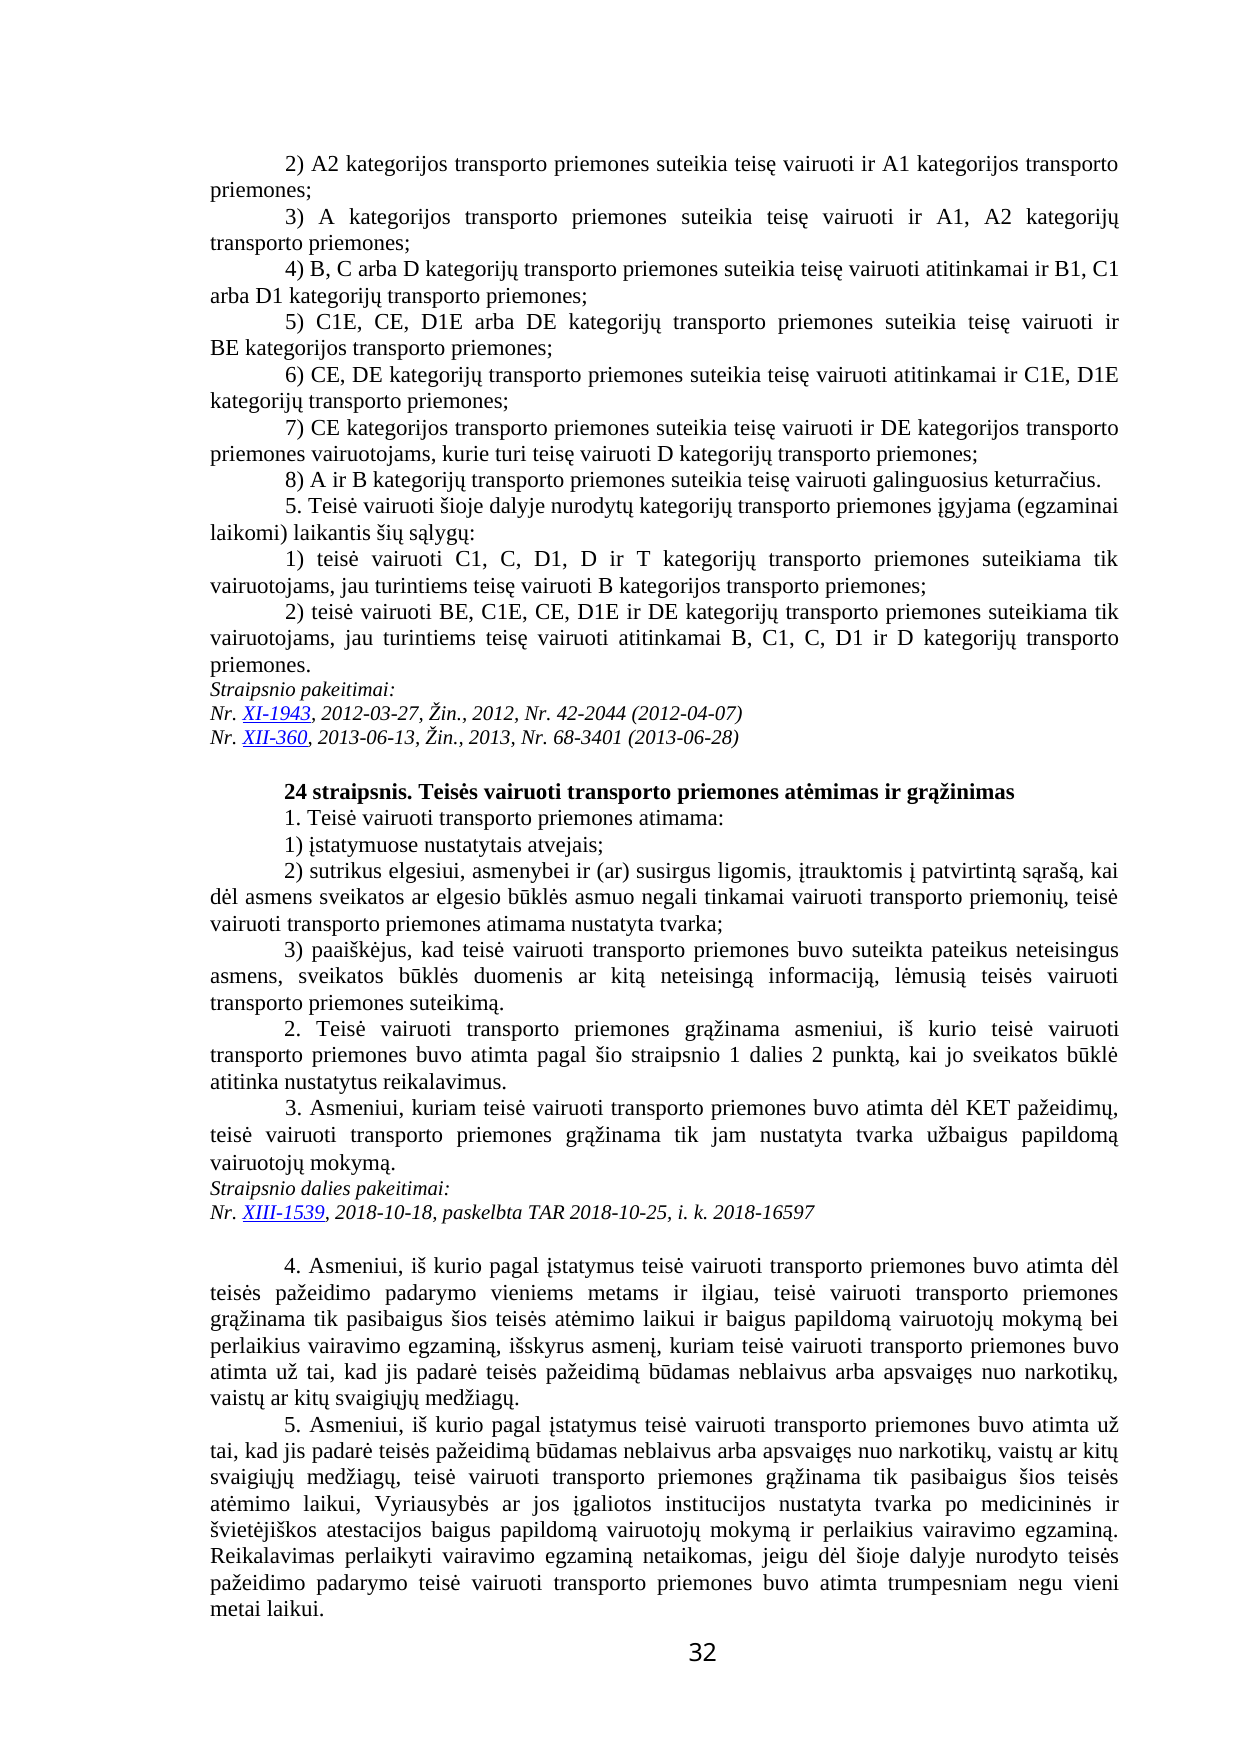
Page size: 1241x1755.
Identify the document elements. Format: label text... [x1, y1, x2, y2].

text 7) CE kategorijos transporto priemones suteikia teisę vairuoti ir DE kategorijos transporto priemones vairuotojams, kurie turi teisę vairuoti D kategorijų transporto priemones; [210, 413, 1120, 466]
text 1) įstatymuose nustatytais atvejais; [210, 831, 1120, 857]
text 2) A2 kategorijos transporto priemones suteikia teisę vairuoti ir A1 kategorijos transporto priemones; [210, 150, 1120, 203]
text 3) A kategorijos transporto priemones suteikia teisę vairuoti ir A1, A2 kategorijų transporto priemones; [210, 203, 1120, 255]
text 4. Asmeniui, iš kurio pagal įstatymus teisė vairuoti transporto priemones buvo atimta dėl teisės pažeidimo padarymo vieniems metams ir ilgiau, teisė vairuoti transporto priemones grąžinama tik pasibaigus šios teisės atėmimo laikui ir baigus papildomą vairuotojų mokymą bei perlaikius vairavimo egzaminą, išskyrus asmenį, kuriam teisė vairuoti transporto priemones buvo atimta už tai, kad jis padarė teisės pažeidimą būdamas neblaivus arba apsvaigęs nuo narkotikų, vaistų ar kitų svaigiųjų medžiagų. [210, 1253, 1120, 1411]
text Nr. XIII-1539, 2018-10-18, paskelbta TAR 2018-10-25, i. k. 2018-16597 [210, 1200, 1120, 1224]
text 2) sutrikus elgesiui, asmenybei ir (ar) susirgus ligomis, įtrauktomis į patvirtintą sąrašą, kai dėl asmens sveikatos ar elgesio būklės asmuo negali tinkamai vairuoti transporto priemonių, teisė vairuoti transporto priemones atimama nustatyta tvarka; [210, 857, 1120, 936]
text 8) A ir B kategorijų transporto priemones suteikia teisę vairuoti galinguosius keturračius. [210, 466, 1120, 493]
text 3) paaiškėjus, kad teisė vairuoti transporto priemones buvo suteikta pateikus neteisingus asmens, sveikatos būklės duomenis ar kitą neteisingą informaciją, lėmusią teisės vairuoti transporto priemones suteikimą. [210, 936, 1120, 1015]
text Nr. XI-1943, 2012-03-27, Žin., 2012, Nr. 42-2044 (2012-04-07) [210, 701, 1120, 725]
text 2. Teisė vairuoti transporto priemones grąžinama asmeniui, iš kurio teisė vairuoti transporto priemones buvo atimta pagal šio straipsnio 1 dalies 2 punktą, kai jo sveikatos būklė atitinka nustatytus reikalavimus. [210, 1015, 1120, 1094]
text 5) C1E, CE, D1E arba DE kategorijų transporto priemones suteikia teisę vairuoti ir BE kategorijos transporto priemones; [210, 308, 1120, 361]
text 3. Asmeniui, kuriam teisė vairuoti transporto priemones buvo atimta dėl KET pažeidimų, teisė vairuoti transporto priemones grąžinama tik jam nustatyta tvarka užbaigus papildomą vairuotojų mokymą. [210, 1094, 1120, 1176]
text 5. Asmeniui, iš kurio pagal įstatymus teisė vairuoti transporto priemones buvo atimta už tai, kad jis padarė teisės pažeidimą būdamas neblaivus arba apsvaigęs nuo narkotikų, vaistų ar kitų svaigiųjų medžiagų, teisė vairuoti transporto priemones grąžinama tik pasibaigus šios teisės atėmimo laikui, Vyriausybės ar jos įgaliotos institucijos nustatyta tvarka po medicininės ir švietėjiškos atestacijos baigus papildomą vairuotojų mokymą ir perlaikius vairavimo egzaminą. Reikalavimas perlaikyti vairavimo egzaminą netaikomas, jeigu dėl šioje dalyje nurodyto teisės pažeidimo padarymo teisė vairuoti transporto priemones buvo atimta trumpesniam negu vieni metai laikui. [210, 1411, 1120, 1622]
text 2) teisė vairuoti BE, C1E, CE, D1E ir DE kategorijų transporto priemones suteikiama tik vairuotojams, jau turintiems teisę vairuoti atitinkamai B, C1, C, D1 ir D kategorijų transporto priemones. [210, 598, 1120, 677]
text 5. Teisė vairuoti šioje dalyje nurodytų kategorijų transporto priemones įgyjama (egzaminai laikomi) laikantis šių sąlygų: [210, 493, 1120, 545]
text 1) teisė vairuoti C1, C, D1, D ir T kategorijų transporto priemones suteikiama tik vairuotojams, jau turintiems teisę vairuoti B kategorijos transporto priemones; [210, 545, 1120, 598]
text Straipsnio pakeitimai: [210, 677, 1120, 701]
text 4) B, C arba D kategorijų transporto priemones suteikia teisę vairuoti atitinkamai ir B1, C1 arba D1 kategorijų transporto priemones; [210, 255, 1120, 308]
text 6) CE, DE kategorijų transporto priemones suteikia teisę vairuoti atitinkamai ir C1E, D1E kategorijų transporto priemones; [210, 361, 1120, 413]
text 1. Teisė vairuoti transporto priemones atimama: [210, 804, 1120, 831]
text Straipsnio dalies pakeitimai: [210, 1176, 1120, 1200]
text Nr. XII-360, 2013-06-13, Žin., 2013, Nr. 68-3401 (2013-06-28) [210, 725, 1120, 749]
text 24 straipsnis. Teisės vairuoti transporto priemones atėmimas ir grąžinimas [210, 778, 1120, 804]
